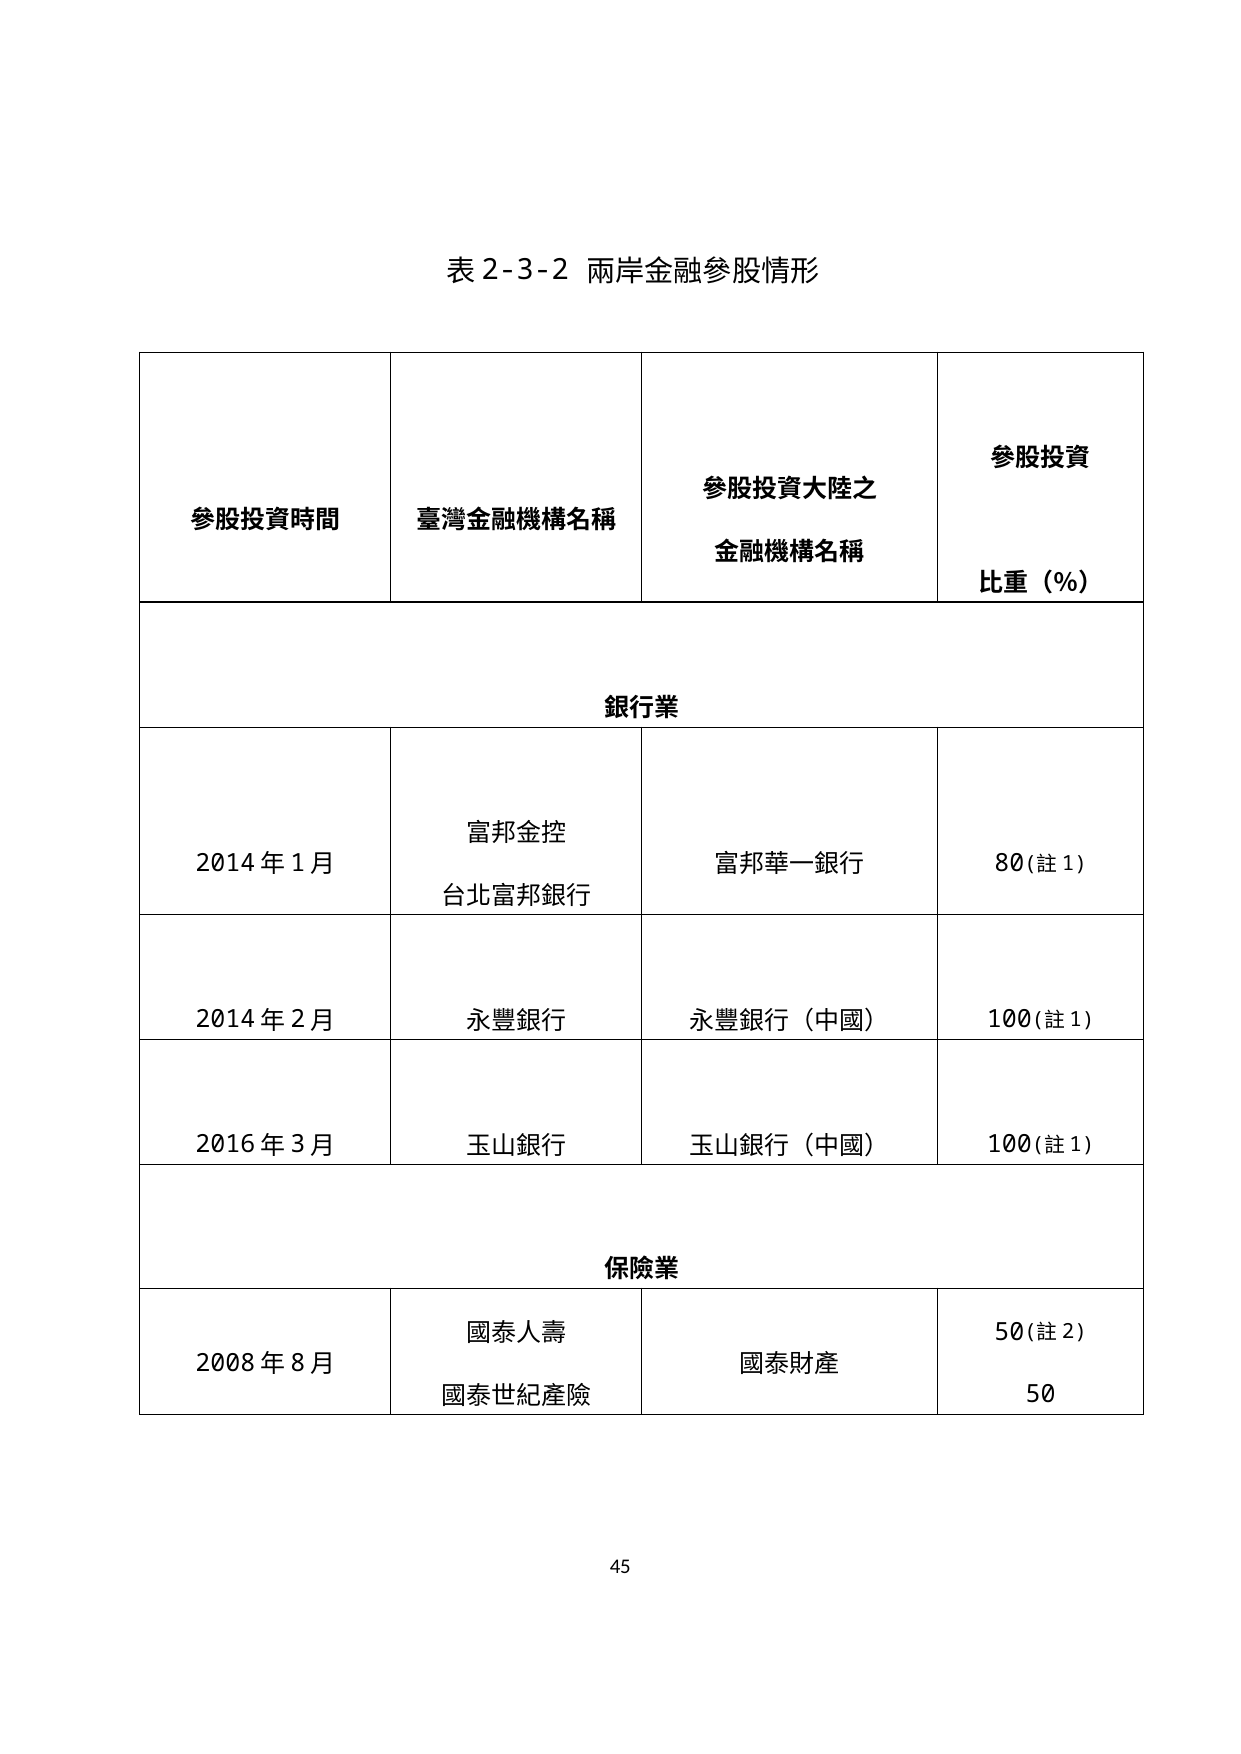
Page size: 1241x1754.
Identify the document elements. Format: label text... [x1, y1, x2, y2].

table_cell 100(註1) [938, 1040, 1143, 1164]
table_cell 2014年2月 [140, 915, 390, 1039]
text 表2-3-2 兩岸金融參股情形 [187, 227, 1078, 289]
table_cell 永豐銀行 [391, 915, 641, 1039]
table_cell 100(註1) [938, 915, 1143, 1039]
table_cell 玉山銀行（中國） [642, 1040, 937, 1164]
table_cell 保險業 [140, 1165, 1143, 1288]
table_cell 玉山銀行 [391, 1040, 641, 1164]
table_header 參股投資時間 [140, 353, 390, 601]
table_cell 國泰人壽 國泰世紀產險 [391, 1289, 641, 1414]
table_cell 富邦華一銀行 [642, 728, 937, 914]
table_header 參股投資 比重（％） [938, 353, 1143, 601]
table_cell 2014年1月 [140, 728, 390, 914]
table_cell 50(註2) 50 [938, 1289, 1143, 1414]
table_cell 2016年3月 [140, 1040, 390, 1164]
table_cell 國泰財產 [642, 1289, 937, 1414]
table_cell 永豐銀行（中國） [642, 915, 937, 1039]
table_header 參股投資大陸之 金融機構名稱 [642, 353, 937, 601]
table_cell 富邦金控 台北富邦銀行 [391, 728, 641, 914]
table_header 臺灣金融機構名稱 [391, 353, 641, 601]
table_cell 銀行業 [140, 603, 1143, 727]
table_cell 2008年8月 [140, 1289, 390, 1414]
table_cell 80(註1) [938, 728, 1143, 914]
